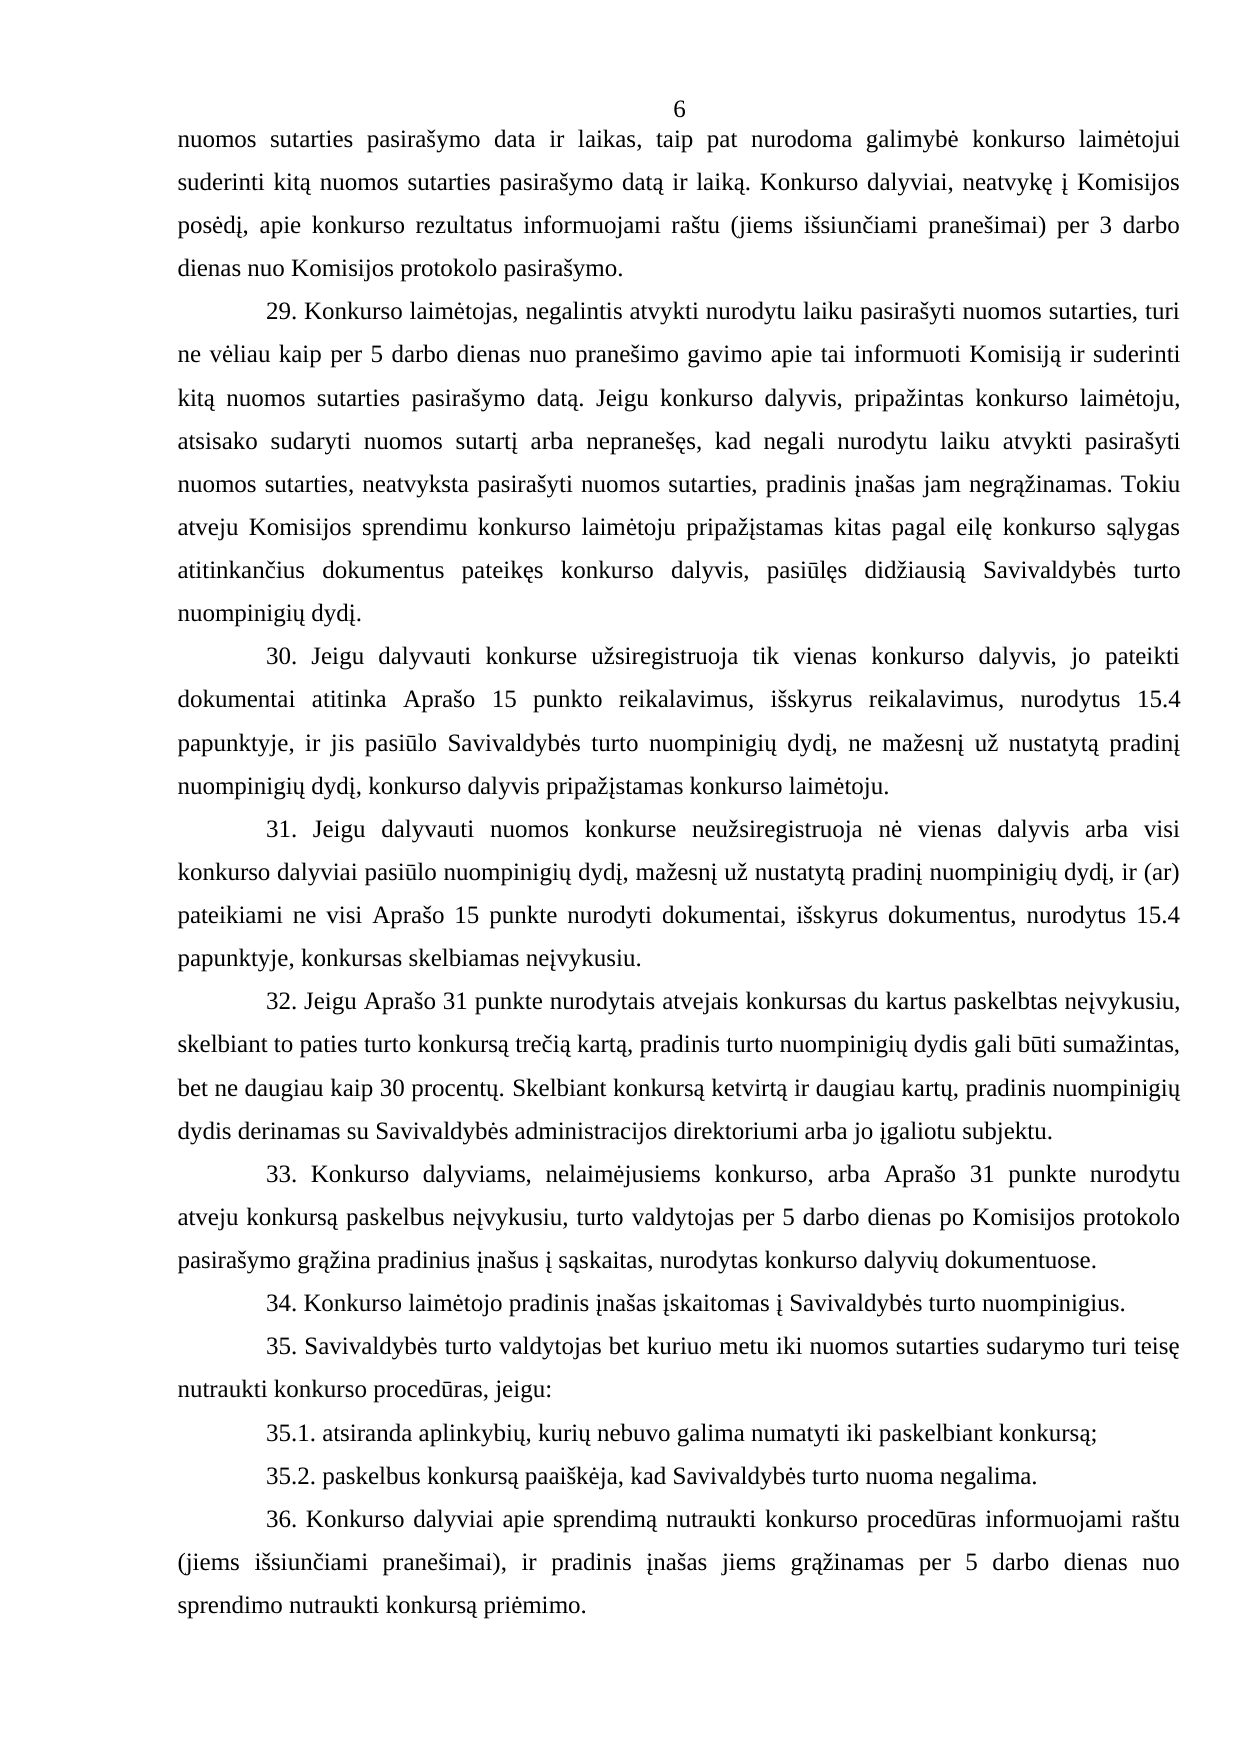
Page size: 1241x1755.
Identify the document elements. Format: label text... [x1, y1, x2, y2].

text 30. Jeigu dalyvauti konkurse užsiregistruoja tik vienas konkurso dalyvis, jo pateikti dokumentai atitinka Aprašo 15 punkto reikalavimus, išskyrus reikalavimus, nurodytus 15.4 papunktyje, ir jis pasiūlo Savivaldybės turto nuompinigių dydį, ne mažesnį už nustatytą pradinį nuompinigių dydį, konkurso dalyvis pripažįstamas konkurso laimėtoju. [177, 641, 1181, 799]
text 32. Jeigu Aprašo 31 punkte nurodytais atvejais konkursas du kartus paskelbtas neįvykusiu, skelbiant to paties turto konkursą trečią kartą, pradinis turto nuompinigių dydis gali būti sumažintas, bet ne daugiau kaip 30 procentų. Skelbiant konkursą ketvirtą ir daugiau kartų, pradinis nuompinigių dydis derinamas su Savivaldybės administracijos direktoriumi arba jo įgaliotu subjektu. [177, 986, 1181, 1144]
text 35. Savivaldybės turto valdytojas bet kuriuo metu iki nuomos sutarties sudarymo turi teisę nutraukti konkurso procedūras, jeigu: [177, 1331, 1181, 1403]
text 35.2. paskelbus konkursą paaiškėja, kad Savivaldybės turto nuoma negalima. [177, 1461, 1181, 1489]
text 35.1. atsiranda aplinkybių, kurių nebuvo galima numatyti iki paskelbiant konkursą; [177, 1418, 1181, 1446]
text 33. Konkurso dalyviams, nelaimėjusiems konkurso, arba Aprašo 31 punkte nurodytu atveju konkursą paskelbus neįvykusiu, turto valdytojas per 5 darbo dienas po Komisijos protokolo pasirašymo grąžina pradinius įnašus į sąskaitas, nurodytas konkurso dalyvių dokumentuose. [177, 1159, 1181, 1274]
text 36. Konkurso dalyviai apie sprendimą nutraukti konkurso procedūras informuojami raštu (jiems išsiunčiami pranešimai), ir pradinis įnašas jiems grąžinamas per 5 darbo dienas nuo sprendimo nutraukti konkursą priėmimo. [177, 1504, 1181, 1619]
text nuomos sutarties pasirašymo data ir laikas, taip pat nurodoma galimybė konkurso laimėtojui suderinti kitą nuomos sutarties pasirašymo datą ir laiką. Konkurso dalyviai, neatvykę į Komisijos posėdį, apie konkurso rezultatus informuojami raštu (jiems išsiunčiami pranešimai) per 3 darbo dienas nuo Komisijos protokolo pasirašymo. [177, 124, 1181, 282]
text 31. Jeigu dalyvauti nuomos konkurse neužsiregistruoja nė vienas dalyvis arba visi konkurso dalyviai pasiūlo nuompinigių dydį, mažesnį už nustatytą pradinį nuompinigių dydį, ir (ar) pateikiami ne visi Aprašo 15 punkte nurodyti dokumentai, išskyrus dokumentus, nurodytus 15.4 papunktyje, konkursas skelbiamas neįvykusiu. [177, 814, 1181, 972]
text 29. Konkurso laimėtojas, negalintis atvykti nurodytu laiku pasirašyti nuomos sutarties, turi ne vėliau kaip per 5 darbo dienas nuo pranešimo gavimo apie tai informuoti Komisiją ir suderinti kitą nuomos sutarties pasirašymo datą. Jeigu konkurso dalyvis, pripažintas konkurso laimėtoju, atsisako sudaryti nuomos sutartį arba nepranešęs, kad negali nurodytu laiku atvykti pasirašyti nuomos sutarties, neatvyksta pasirašyti nuomos sutarties, pradinis įnašas jam negrąžinamas. Tokiu atveju Komisijos sprendimu konkurso laimėtoju pripažįstamas kitas pagal eilę konkurso sąlygas atitinkančius dokumentus pateikęs konkurso dalyvis, pasiūlęs didžiausią Savivaldybės turto nuompinigių dydį. [177, 296, 1181, 627]
text 34. Konkurso laimėtojo pradinis įnašas įskaitomas į Savivaldybės turto nuompinigius. [177, 1288, 1181, 1317]
